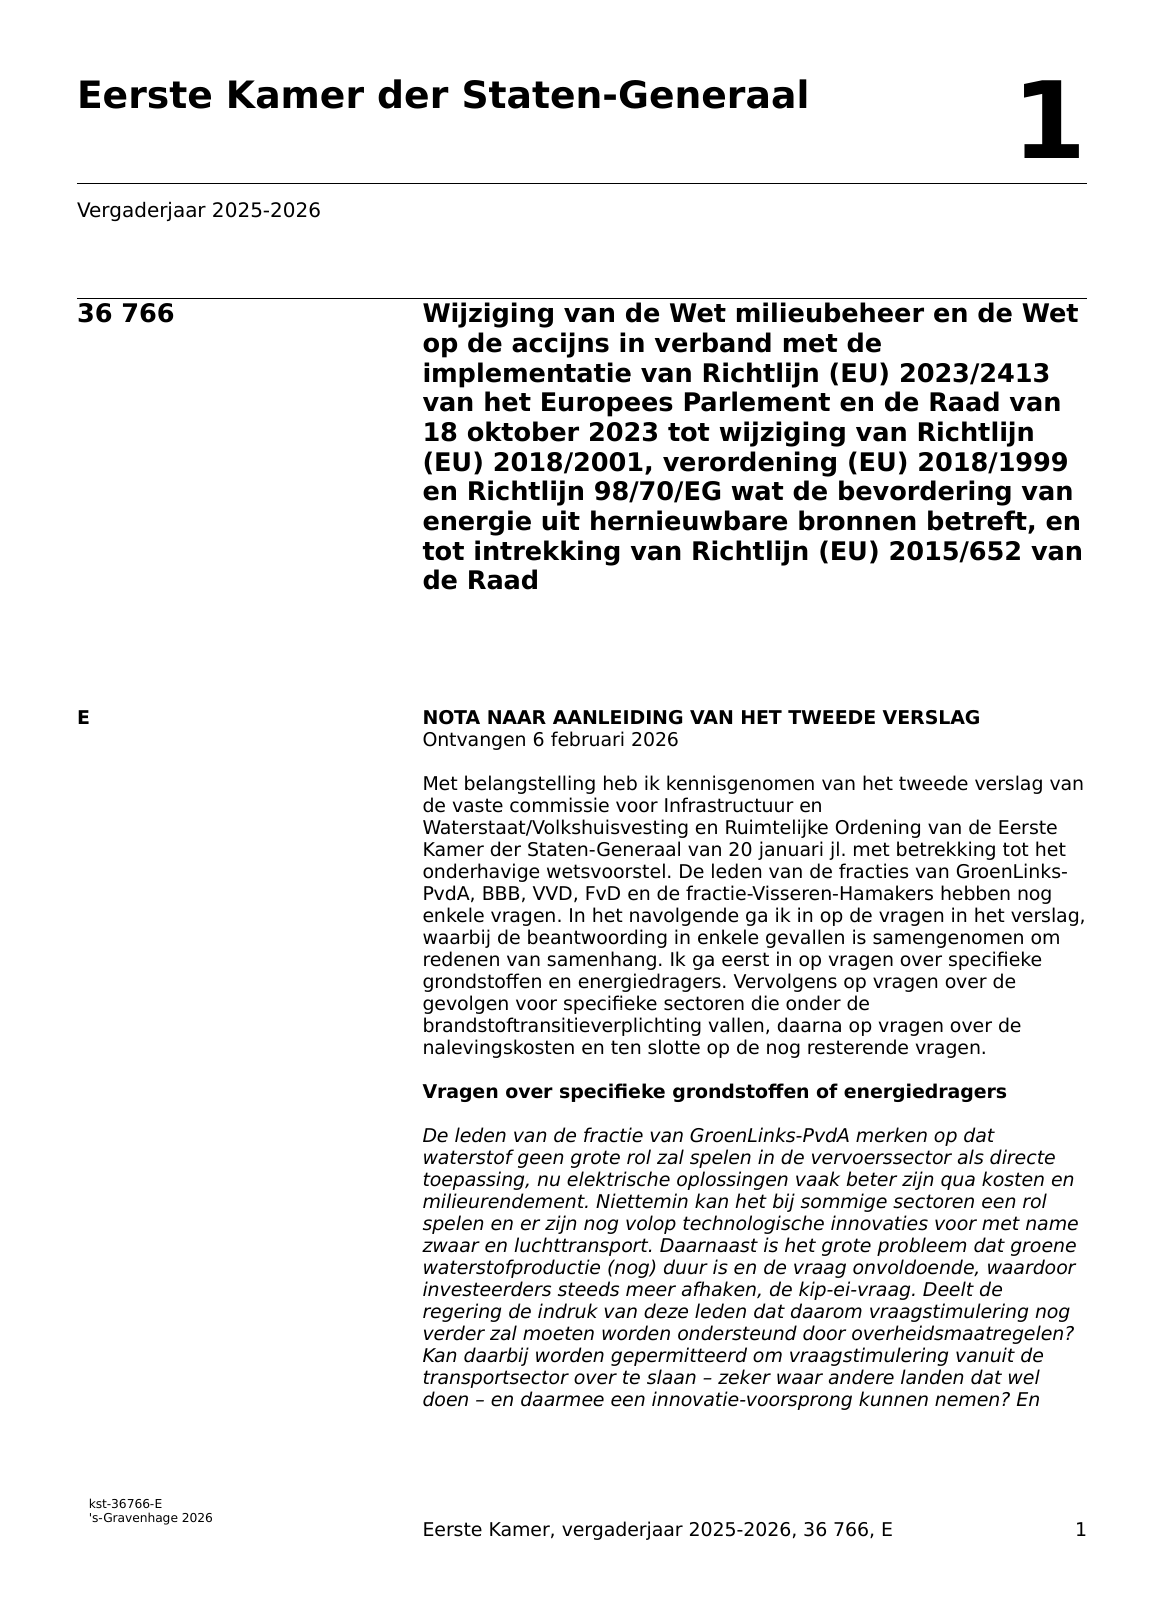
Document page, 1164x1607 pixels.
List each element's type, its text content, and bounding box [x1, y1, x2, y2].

subtitle E NOTA NAAR AANLEIDING VAN HET TWEEDE VERSLAG [77, 707, 1087, 729]
table_header Eerste Kamer der Staten-Generaal [77, 59, 886, 183]
subtitle Vragen over specifieke grondstoffen of energiedragers [422, 1081, 1087, 1103]
table_header 1 [886, 59, 1087, 183]
text Met belangstelling heb ik kennisgenomen van het tweede verslag van de vaste commissie voor Infrastructuur en Waterstaat/Volkshuisvesting en Ruimtelijke Ordening van de Eerste Kamer der Staten-Generaal van 20 januari jl. met betrekking tot het onderhavige wetsvoorstel. De leden van de fracties van GroenLinks-PvdA, BBB, VVD, FvD en de fractie-Visseren-Hamakers hebben nog enkele vragen. In het navolgende ga ik in op de vragen in het verslag, waarbij de beantwoording in enkele gevallen is samengenomen om redenen van samenhang. Ik ga eerst in op vragen over specifieke grondstoffen en energiedragers. Vervolgens op vragen over de gevolgen voor specifieke sectoren die onder de brandstoftransitieverplichting vallen, daarna op vragen over de nalevingskosten en ten slotte op de nog resterende vragen. [422, 773, 1087, 1059]
table_cell Vergaderjaar 2025-2026 [77, 184, 1087, 298]
text Ontvangen 6 februari 2026 [422, 729, 1087, 751]
text De leden van de fractie van GroenLinks-PvdA merken op dat waterstof geen grote rol zal spelen in de vervoerssector als directe toepassing, nu elektrische oplossingen vaak beter zijn qua kosten en milieurendement. Niettemin kan het bij sommige sectoren een rol spelen en er zijn nog volop technologische innovaties voor met name zwaar en luchttransport. Daarnaast is het grote probleem dat groene waterstofproductie (nog) duur is en de vraag onvoldoende, waardoor investeerders steeds meer afhaken, de kip-ei-vraag. Deelt de regering de indruk van deze leden dat daarom vraagstimulering nog verder zal moeten worden ondersteund door overheidsmaatregelen? Kan daarbij worden gepermitteerd om vraagstimulering vanuit de transportsector over te slaan – zeker waar andere landen dat wel doen – en daarmee een innovatie-voorsprong kunnen nemen? En [422, 1125, 1087, 1411]
text kst-36766-E [88, 1497, 323, 1511]
subtitle 36 766 Wijziging van de Wet milieubeheer en de Wet op de accijns in verband met de implementatie van Richtlijn (EU) 2023/2413 van het Europees Parlement en de Raad van 18 oktober 2023 tot wijziging van Richtlijn (EU) 2018/2001, verordening (EU) 2018/1999 en Richtlijn 98/70/EG wat de bevordering van energie uit hernieuwbare bronnen betreft, en tot intrekking van Richtlijn (EU) 2015/652 van de Raad [77, 299, 1087, 596]
text 's-Gravenhage 2026 [88, 1511, 323, 1525]
